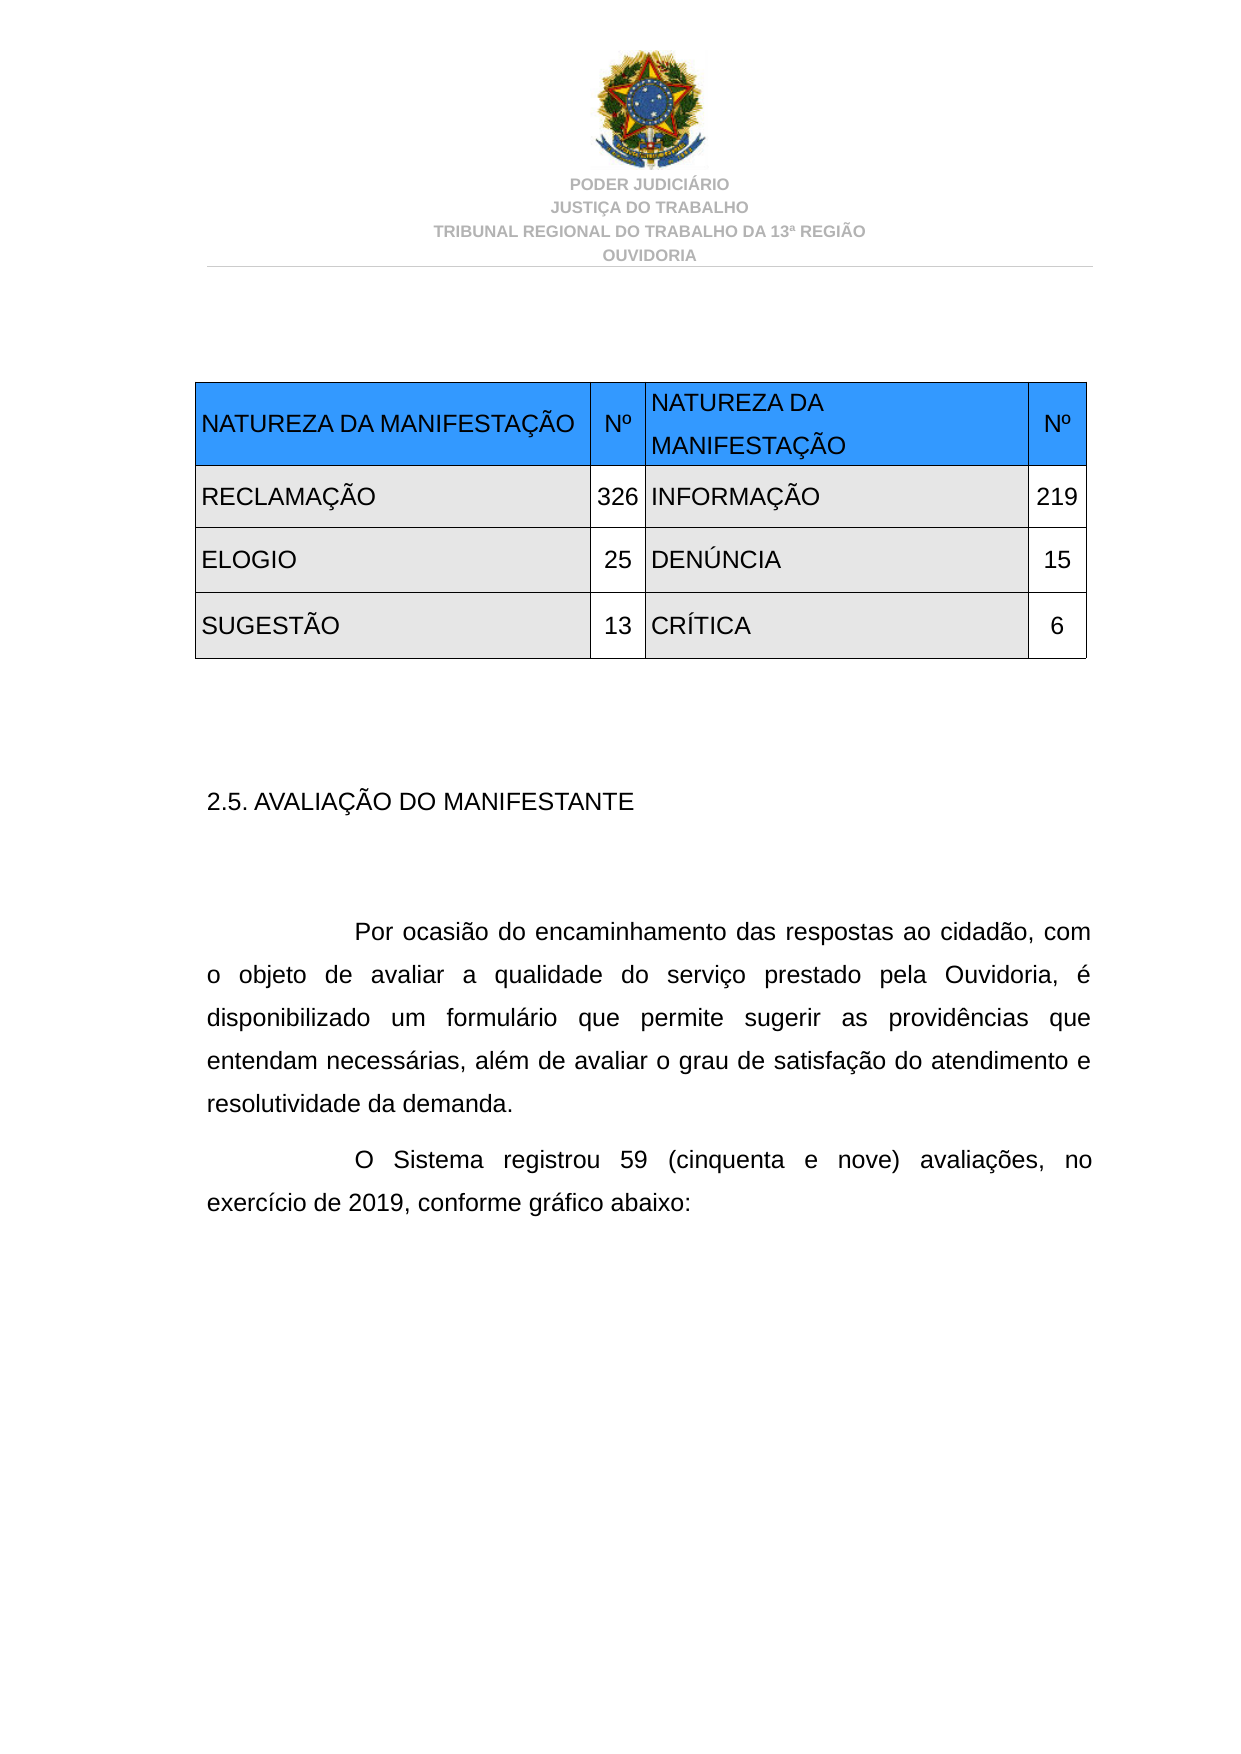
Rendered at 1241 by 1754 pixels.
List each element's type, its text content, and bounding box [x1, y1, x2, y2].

table_header NATUREZA DA MANIFESTAÇÃO [196, 383, 590, 465]
table_cell ELOGIO [196, 528, 590, 592]
table_cell 6 [1029, 593, 1086, 658]
table_cell RECLAMAÇÃO [196, 466, 590, 527]
table_cell 326 [591, 466, 645, 527]
table_cell 15 [1029, 528, 1086, 592]
table_header Nº [1029, 383, 1086, 465]
table_cell 13 [591, 593, 645, 658]
table_cell 25 [591, 528, 645, 592]
table_header NATUREZA DA MANIFESTAÇÃO [646, 383, 1028, 465]
table_header Nº [591, 383, 645, 465]
text 2.5. AVALIAÇÃO DO MANIFESTANTE [207, 787, 1093, 816]
table_cell 219 [1029, 466, 1086, 527]
text Por ocasião do encaminhamento das respostas ao cidadão, com o objeto de avaliar a qualidade do serviço prestado pela Ouvidoria, é disponibilizado um formulário que permite sugerir as providências que entendam necessárias, além de avaliar o grau de satisfação do atendimento e resolutividade da demanda. [207, 916, 1093, 1118]
picture [590, 50, 709, 170]
text O Sistema registrou 59 (cinquenta e nove) avaliações, no exercício de 2019, conforme gráfico abaixo: [207, 1144, 1093, 1216]
table_cell DENÚNCIA [646, 528, 1028, 592]
table_cell INFORMAÇÃO [646, 466, 1028, 527]
table_cell SUGESTÃO [196, 593, 590, 658]
table_cell CRÍTICA [646, 593, 1028, 658]
